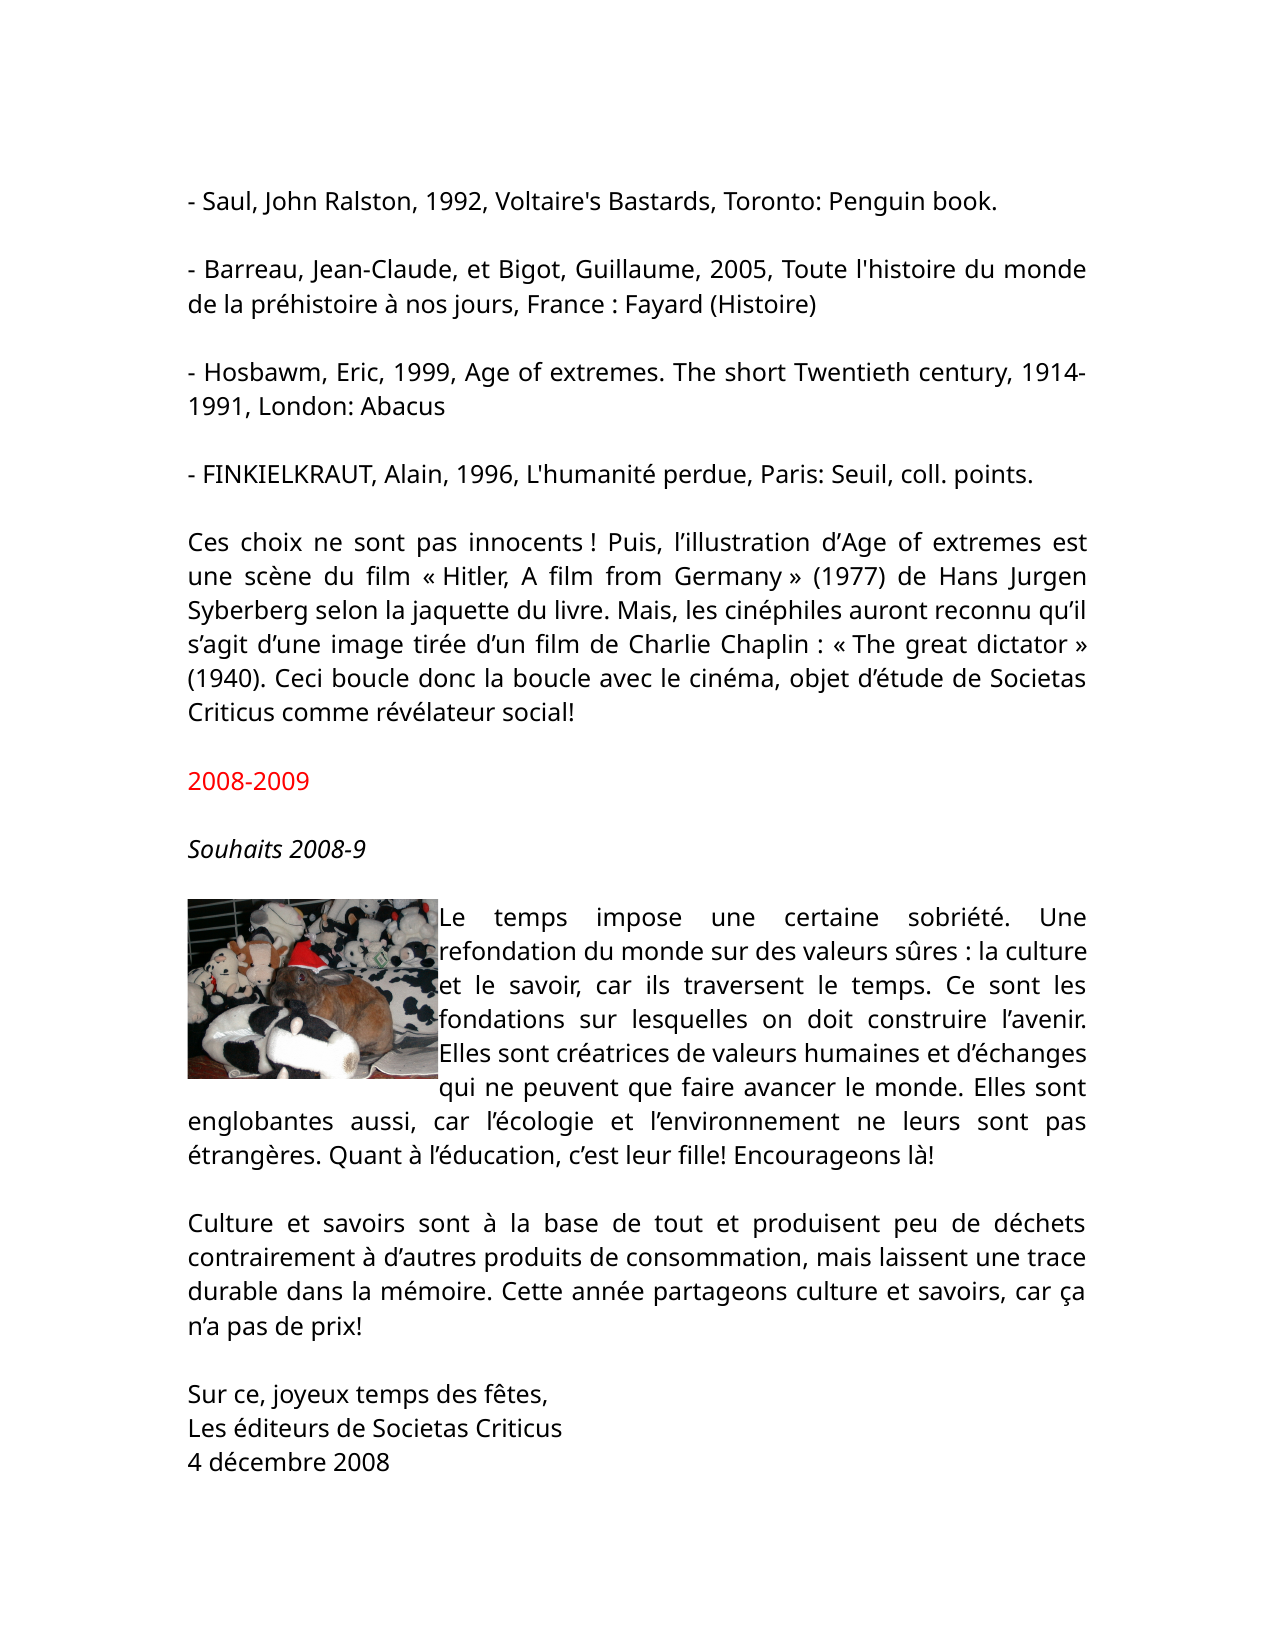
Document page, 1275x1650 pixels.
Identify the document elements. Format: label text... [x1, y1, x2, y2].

text Sur ce, joyeux temps des fêtes, [187, 1376, 1087, 1410]
text 2008-2009 [187, 763, 1087, 797]
text 4 décembre 2008 [187, 1444, 1087, 1478]
text Souhaits 2008-9 [187, 831, 1087, 865]
text - FINKIELKRAUT, Alain, 1996, L'humanité perdue, Paris: Seuil, coll. points. [187, 457, 1087, 491]
text Les éditeurs de Societas Criticus [187, 1410, 1087, 1444]
text Culture et savoirs sont à la base de tout et produisent peu de déchets contrairement à d’autres produits de consommation, mais laissent une trace durable dans la mémoire. Cette année partageons culture et savoirs, car ça n’a pas de prix! [187, 1206, 1087, 1342]
text Le temps impose une certaine sobriété. Une refondation du monde sur des valeurs sûres : la culture et le savoir, car ils traversent le temps. Ce sont les fondations sur lesquelles on doit construire l’avenir. Elles sont créatrices de valeurs humaines et d’échanges qui ne peuvent que faire avancer le monde. Elles sont englobantes aussi, car l’écologie et l’environnement ne leurs sont pas étrangères. Quant à l’éducation, c’est leur fille! Encourageons là! [187, 899, 1087, 1172]
text Ces choix ne sont pas innocents ! Puis, l’illustration d’Age of extremes est une scène du film « Hitler, A film from Germany » (1977) de Hans Jurgen Syberberg selon la jaquette du livre. Mais, les cinéphiles auront reconnu qu’il s’agit d’une image tirée d’un film de Charlie Chaplin : « The great dictator » (1940). Ceci boucle donc la boucle avec le cinéma, objet d’étude de Societas Criticus comme révélateur social! [187, 525, 1087, 729]
text - Barreau, Jean-Claude, et Bigot, Guillaume, 2005, Toute l'histoire du monde de la préhistoire à nos jours, France : Fayard (Histoire) [187, 252, 1087, 320]
text - Saul, John Ralston, 1992, Voltaire's Bastards, Toronto: Penguin book. [187, 184, 1087, 218]
text - Hosbawm, Eric, 1999, Age of extremes. The short Twentieth century, 1914-1991, London: Abacus [187, 354, 1087, 422]
